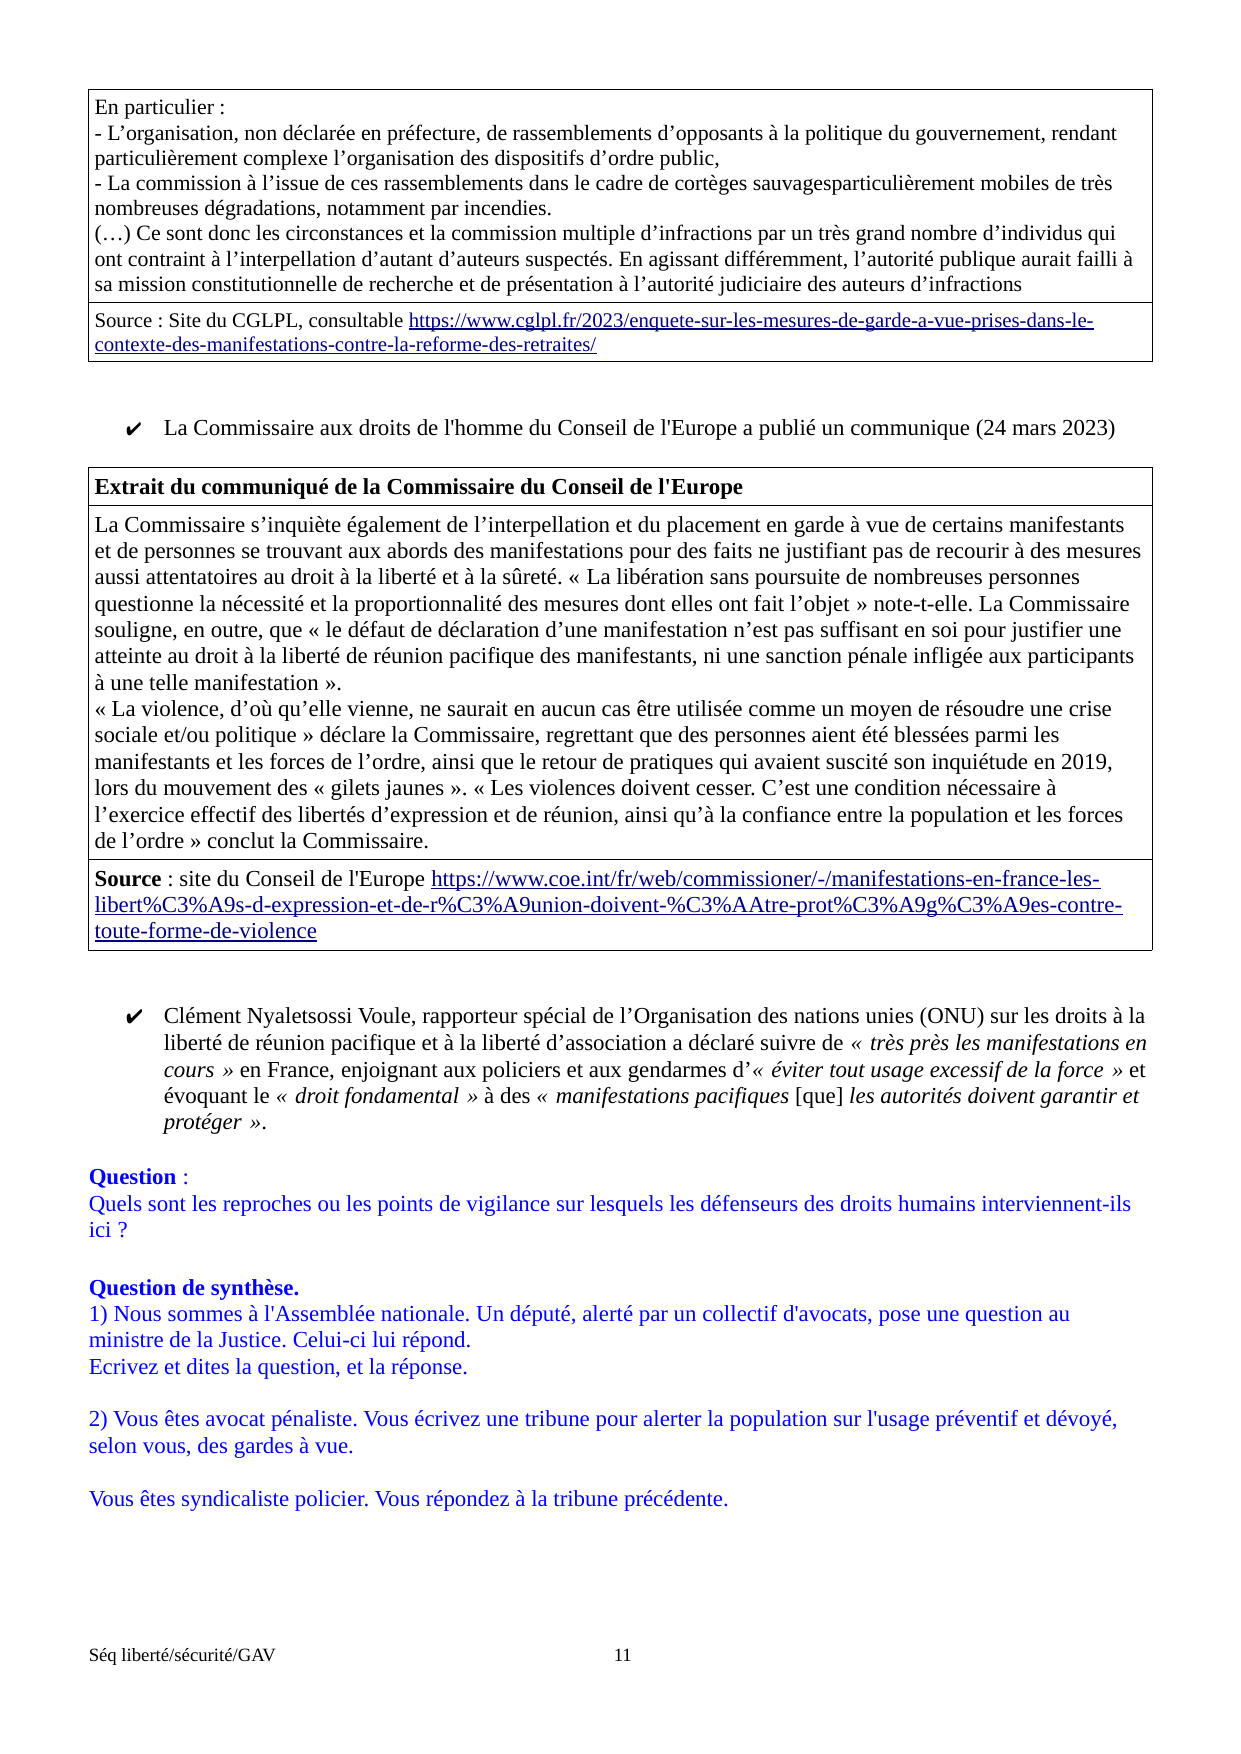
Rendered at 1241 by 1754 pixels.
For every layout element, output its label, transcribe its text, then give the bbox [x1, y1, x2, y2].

list La Commissaire aux droits de l'homme du Conseil de l'Europe a publié un communique (24 mars 2023) [126, 414, 1152, 441]
list Clément Nyaletsossi Voule, rapporteur spécial de l’Organisation des nations unies (ONU) sur les droits à la liberté de réunion pacifique et à la liberté d’association a déclaré suivre de « très près les manifestations en cours » en France, enjoignant aux policiers et aux gendarmes d’« éviter tout usage excessif de la force » et évoquant le « droit fondamental » à des « manifestations pacifiques [que] les autorités doivent garantir et protéger ». [126, 1002, 1152, 1163]
text Question : [88, 1163, 1152, 1190]
text Ecrivez et dites la question, et la réponse. [88, 1353, 1152, 1379]
table_cell Source : Site du CGLPL, consultable https://www.cglpl.fr/2023/enquete-sur-les-mesures-de-garde-a-vue-prises-dans-le-contexte-des-manifestations-contre-la-reforme-des-retraites/ [89, 303, 1152, 361]
table_cell Source : site du Conseil de l'Europe https://www.coe.int/fr/web/commissioner/-/manifestations-en-france-les-libert%C3%A9s-d-expression-et-de-r%C3%A9union-doivent-%C3%AAtre-prot%C3%A9g%C3%A9es-contre-toute-forme-de-violence [89, 860, 1152, 950]
text Quels sont les reproches ou les points de vigilance sur lesquels les défenseurs des droits humains interviennent-ils ici ? [88, 1190, 1152, 1242]
text Vous êtes syndicaliste policier. Vous répondez à la tribune précédente. [88, 1484, 1152, 1511]
table_cell En particulier : - L’organisation, non déclarée en préfecture, de rassemblements d’opposants à la politique du gouvernement, rendant particulièrement complexe l’organisation des dispositifs d’ordre public, - La commission à l’issue de ces rassemblements dans le cadre de cortèges sauvagesparticulièrement mobiles de très nombreuses dégradations, notamment par incendies. (…) Ce sont donc les circonstances et la commission multiple d’infractions par un très grand nombre d’individus qui ont contraint à l’interpellation d’autant d’auteurs suspectés. En agissant différemment, l’autorité publique aurait failli à sa mission constitutionnelle de recherche et de présentation à l’autorité judiciaire des auteurs d’infractions [89, 90, 1152, 302]
table_header Extrait du communiqué de la Commissaire du Conseil de l'Europe [89, 468, 1152, 505]
table_cell La Commissaire s’inquiète également de l’interpellation et du placement en garde à vue de certains manifestants et de personnes se trouvant aux abords des manifestations pour des faits ne justifiant pas de recourir à des mesures aussi attentatoires au droit à la liberté et à la sûreté. « La libération sans poursuite de nombreuses personnes questionne la nécessité et la proportionnalité des mesures dont elles ont fait l’objet » note-t-elle. La Commissaire souligne, en outre, que « le défaut de déclaration d’une manifestation n’est pas suffisant en soi pour justifier une atteinte au droit à la liberté de réunion pacifique des manifestants, ni une sanction pénale infligée aux participants à une telle manifestation ». « La violence, d’où qu’elle vienne, ne saurait en aucun cas être utilisée comme un moyen de résoudre une crise sociale et/ou politique » déclare la Commissaire, regrettant que des personnes aient été blessées parmi les manifestants et les forces de l’ordre, ainsi que le retour de pratiques qui avaient suscité son inquiétude en 2019, lors du mouvement des « gilets jaunes ». « Les violences doivent cesser. C’est une condition nécessaire à l’exercice effectif des libertés d’expression et de réunion, ainsi qu’à la confiance entre la population et les forces de l’ordre » conclut la Commissaire. [89, 506, 1152, 859]
text 1) Nous sommes à l'Assemblée nationale. Un député, alerté par un collectif d'avocats, pose une question au ministre de la Justice. Celui-ci lui répond. [88, 1300, 1152, 1353]
text 2) Vous êtes avocat pénaliste. Vous écrivez une tribune pour alerter la population sur l'usage préventif et dévoyé, selon vous, des gardes à vue. [88, 1406, 1152, 1458]
text Question de synthèse. [88, 1274, 1152, 1300]
